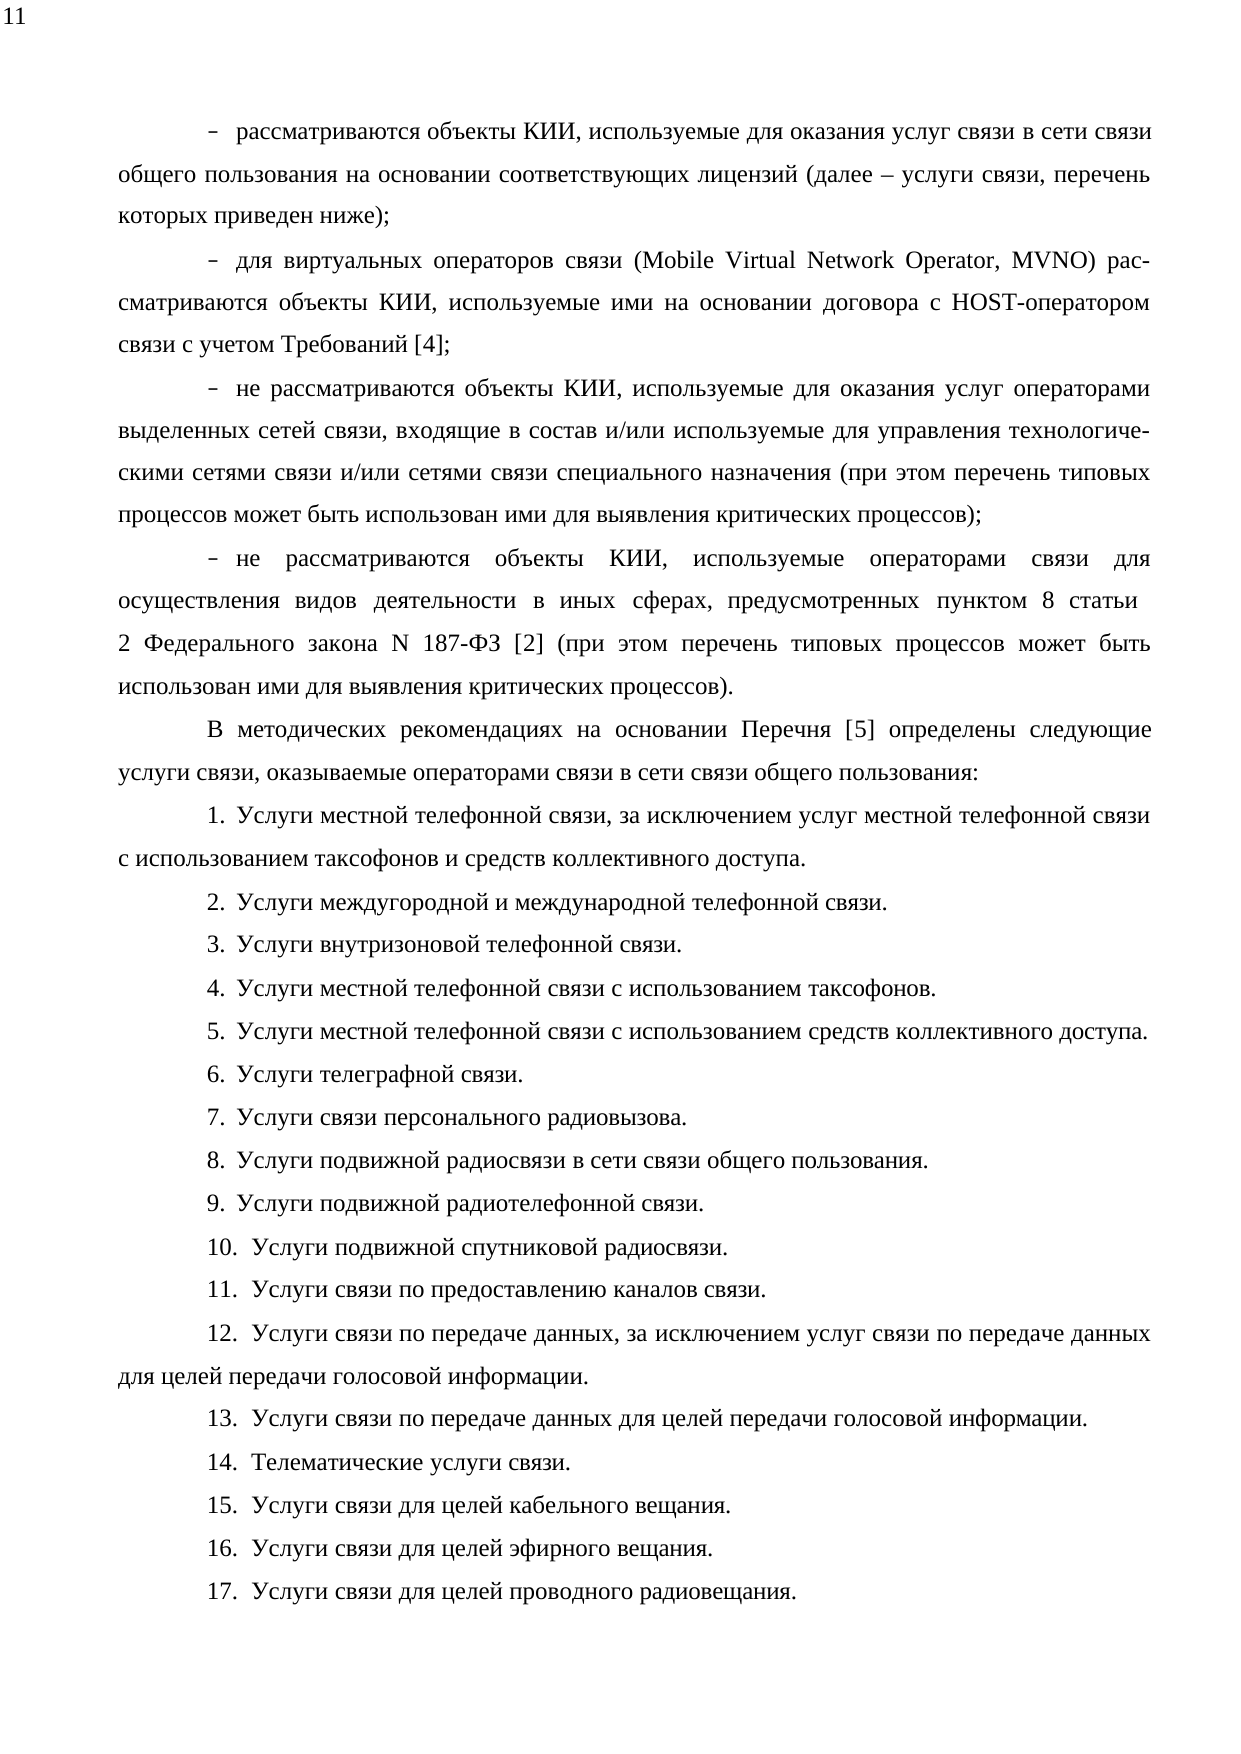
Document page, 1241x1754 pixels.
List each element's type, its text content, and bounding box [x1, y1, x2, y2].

list Услуги связи для целей проводного радиовещания. [207, 1576, 1181, 1605]
list Услуги связи персонального радиовызова. [207, 1102, 1181, 1131]
list Услуги подвижной радиосвязи в сети связи общего пользования. [207, 1145, 1181, 1174]
list не рассматриваются объекты КИИ, используемые для оказания услуг операторами выделенных сетей связи, входящие в состав и/или используемые для управления технологиче- скими сетями связи и/или сетями связи специального назначения (при этом перечень типовых процессов может быть использован ими для выявления критических процессов); [118, 372, 1152, 528]
list Услуги связи по предоставлению каналов связи. [207, 1274, 1181, 1303]
list Услуги междугородной и международной телефонной связи. [207, 887, 1181, 915]
list Услуги местной телефонной связи с использованием средств коллективного доступа. [207, 1016, 1181, 1044]
list не рассматриваются объекты КИИ, используемые операторами связи для осуществления видов деятельности в иных сферах, предусмотренных пунктом 8 статьи [118, 542, 1152, 613]
list Услуги подвижной радиотелефонной связи. [207, 1188, 1181, 1217]
list Услуги связи по передаче данных для целей передачи голосовой информации. [207, 1404, 1181, 1433]
list Услуги телеграфной связи. [207, 1059, 1181, 1088]
list Услуги связи по передаче данных, за исключением услуг связи по передаче данных для целей передачи голосовой информации. [118, 1318, 1152, 1390]
list Услуги местной телефонной связи, за исключением услуг местной телефонной связи с использованием таксофонов и средств коллективного доступа. [118, 800, 1152, 872]
list Услуги внутризоновой телефонной связи. [207, 929, 1181, 958]
list рассматриваются объекты КИИ, используемые для оказания услуг связи в сети связи общего пользования на основании соответствующих лицензий (далее – услуги связи, перечень которых приведен ниже); [118, 116, 1152, 229]
text 2 Федерального закона N 187-ФЗ [2] (при этом перечень типовых процессов может быть использован ими для выявления критических процессов). [118, 628, 1152, 700]
list Услуги связи для целей кабельного вещания. [207, 1490, 1181, 1519]
list Телематические услуги связи. [207, 1447, 1181, 1476]
list Услуги связи для целей эфирного вещания. [207, 1533, 1181, 1562]
text В методических рекомендациях на основании Перечня [5] определены следующие услуги связи, оказываемые операторами связи в сети связи общего пользования: [118, 714, 1152, 786]
list для виртуальных операторов связи (Mobile Virtual Network Operator, MVNO) рас- сматриваются объекты КИИ, используемые ими на основании договора с HOST-оператором связи с учетом Требований [4]; [118, 244, 1152, 358]
list Услуги подвижной спутниковой радиосвязи. [207, 1232, 1181, 1260]
list Услуги местной телефонной связи с использованием таксофонов. [207, 973, 1181, 1002]
